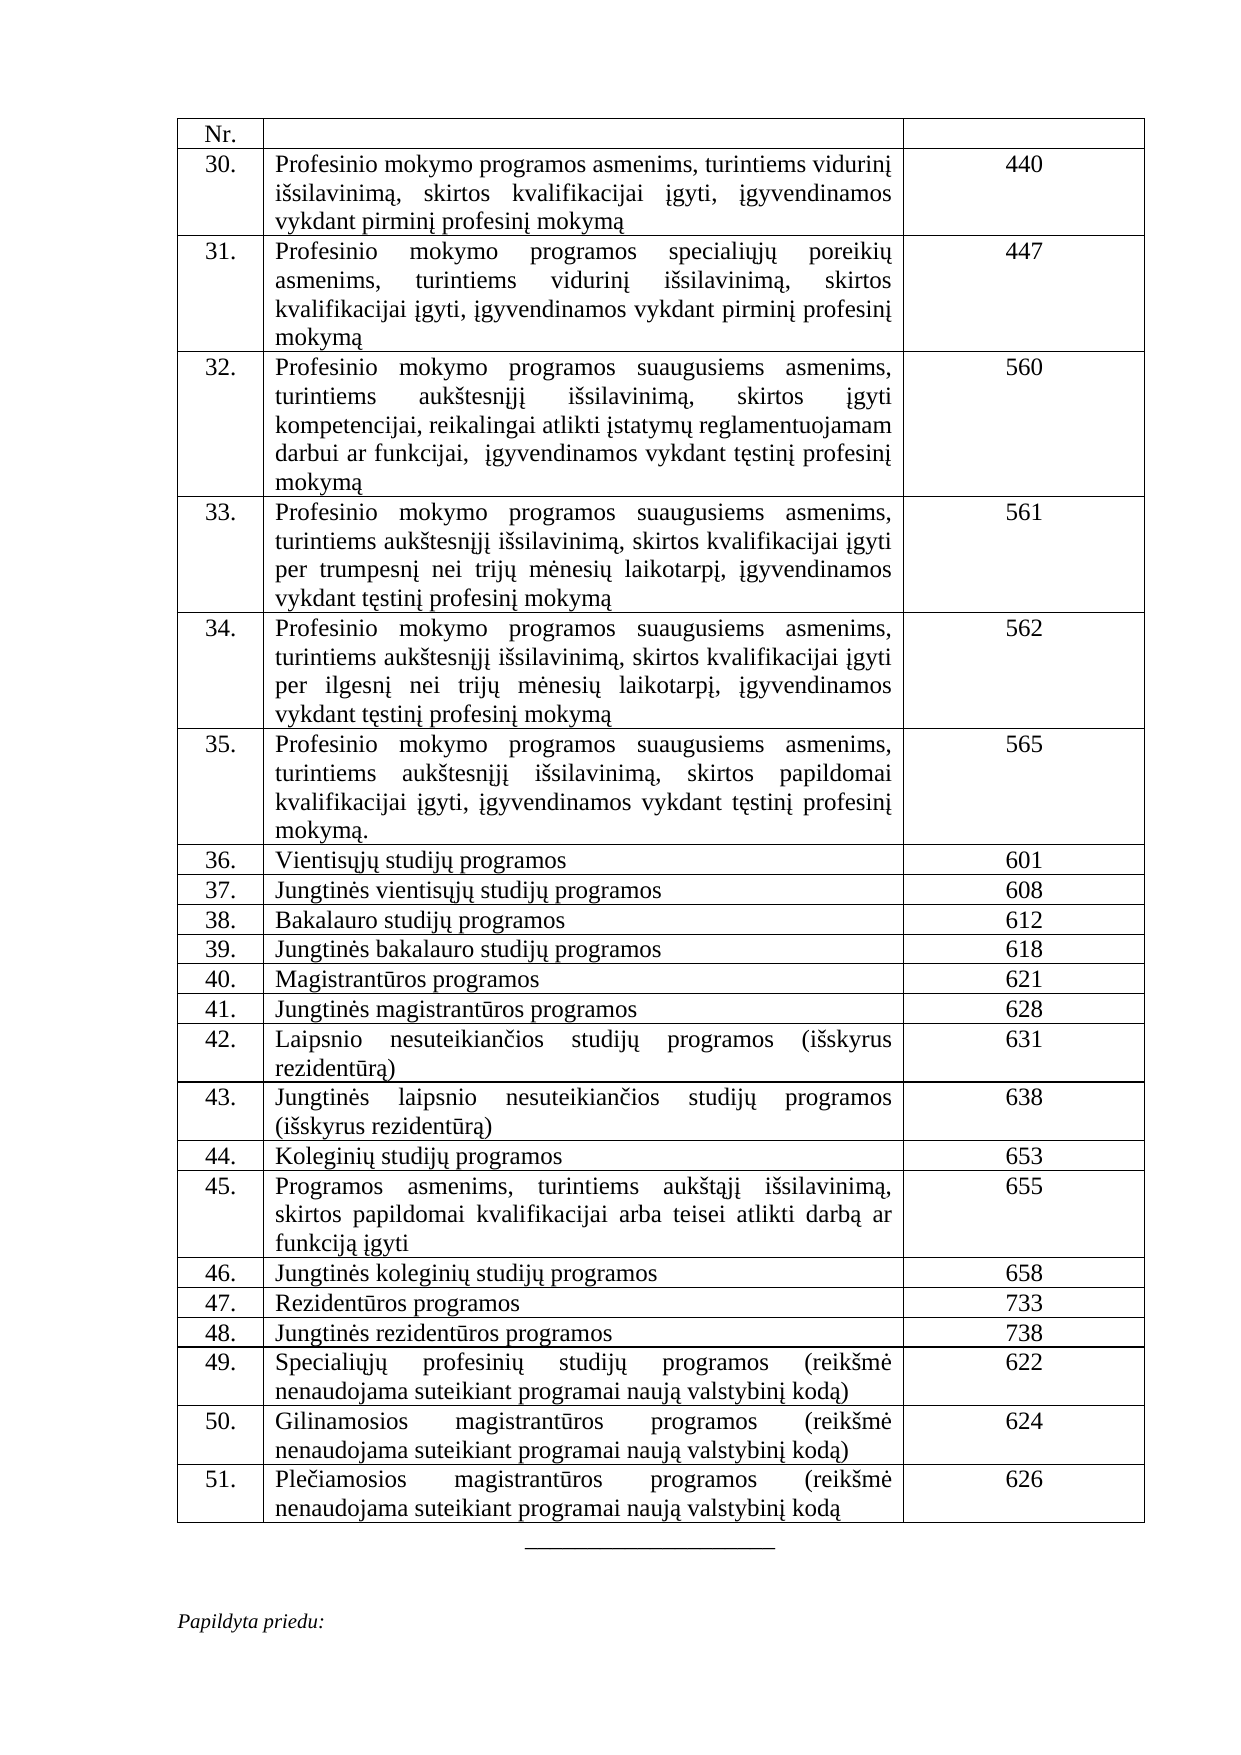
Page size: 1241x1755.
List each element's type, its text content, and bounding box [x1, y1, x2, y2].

text Papildyta priedu: [177, 1609, 1122, 1633]
table_cell 39. [178, 935, 263, 963]
table_cell 562 [904, 613, 1144, 728]
table_cell 30. [178, 149, 263, 235]
table_cell 561 [904, 497, 1144, 612]
table_cell 601 [904, 845, 1144, 874]
table_cell 44. [178, 1141, 263, 1170]
table_cell 43. [178, 1083, 263, 1140]
table_cell 608 [904, 875, 1144, 904]
table_cell 624 [904, 1406, 1144, 1463]
table_cell 440 [904, 149, 1144, 235]
table_cell 46. [178, 1258, 263, 1287]
table_cell Koleginių studijų programos [264, 1141, 903, 1170]
table_cell Jungtinės magistrantūros programos [264, 994, 903, 1023]
table_cell 626 [904, 1465, 1144, 1522]
table_cell 655 [904, 1171, 1144, 1257]
table_cell Nr. [178, 119, 263, 148]
table_cell Vientisųjų studijų programos [264, 845, 903, 874]
table_cell [904, 119, 1144, 148]
table_cell 658 [904, 1258, 1144, 1287]
table_cell Programos asmenims, turintiems aukštąjį išsilavinimą, skirtos papildomai kvalifikacijai arba teisei atlikti darbą ar funkciją įgyti [264, 1171, 903, 1257]
table_cell 612 [904, 905, 1144, 933]
table_cell 42. [178, 1024, 263, 1081]
table_cell 638 [904, 1083, 1144, 1140]
table_cell Profesinio mokymo programos asmenims, turintiems vidurinį išsilavinimą, skirtos kvalifikacijai įgyti, įgyvendinamos vykdant pirminį profesinį mokymą [264, 149, 903, 235]
table_cell 738 [904, 1318, 1144, 1346]
table_cell Gilinamosios magistrantūros programos (reikšmė nenaudojama suteikiant programai naują valstybinį kodą) [264, 1406, 903, 1463]
table_cell 565 [904, 729, 1144, 844]
table_cell Magistrantūros programos [264, 964, 903, 993]
table_cell 618 [904, 935, 1144, 963]
table_cell 51. [178, 1465, 263, 1522]
table_cell Profesinio mokymo programos suaugusiems asmenims, turintiems aukštesnįjį išsilavinimą, skirtos įgyti kompetencijai, reikalingai atlikti įstatymų reglamentuojamam darbui ar funkcijai, įgyvendinamos vykdant tęstinį profesinį mokymą [264, 352, 903, 496]
table_cell 32. [178, 352, 263, 496]
table_cell 38. [178, 905, 263, 933]
table_cell 47. [178, 1288, 263, 1317]
table_cell 447 [904, 236, 1144, 351]
table_cell 35. [178, 729, 263, 844]
table_cell 31. [178, 236, 263, 351]
text ____________________ [177, 1523, 1122, 1552]
table_cell 628 [904, 994, 1144, 1023]
table_cell 45. [178, 1171, 263, 1257]
table_cell 41. [178, 994, 263, 1023]
table_cell 49. [178, 1348, 263, 1405]
table_cell 622 [904, 1348, 1144, 1405]
table_cell Jungtinės bakalauro studijų programos [264, 935, 903, 963]
table_cell Rezidentūros programos [264, 1288, 903, 1317]
table_cell 37. [178, 875, 263, 904]
table_cell 50. [178, 1406, 263, 1463]
table_cell 631 [904, 1024, 1144, 1081]
table_cell 621 [904, 964, 1144, 993]
table_cell 653 [904, 1141, 1144, 1170]
table_cell Profesinio mokymo programos specialiųjų poreikių asmenims, turintiems vidurinį išsilavinimą, skirtos kvalifikacijai įgyti, įgyvendinamos vykdant pirminį profesinį mokymą [264, 236, 903, 351]
table_cell Jungtinės vientisųjų studijų programos [264, 875, 903, 904]
table_cell Profesinio mokymo programos suaugusiems asmenims, turintiems aukštesnįjį išsilavinimą, skirtos papildomai kvalifikacijai įgyti, įgyvendinamos vykdant tęstinį profesinį mokymą. [264, 729, 903, 844]
table_cell Bakalauro studijų programos [264, 905, 903, 933]
table_cell Jungtinės laipsnio nesuteikiančios studijų programos (išskyrus rezidentūrą) [264, 1083, 903, 1140]
table_cell Profesinio mokymo programos suaugusiems asmenims, turintiems aukštesnįjį išsilavinimą, skirtos kvalifikacijai įgyti per trumpesnį nei trijų mėnesių laikotarpį, įgyvendinamos vykdant tęstinį profesinį mokymą [264, 497, 903, 612]
table_cell Jungtinės koleginių studijų programos [264, 1258, 903, 1287]
table_cell Specialiųjų profesinių studijų programos (reikšmė nenaudojama suteikiant programai naują valstybinį kodą) [264, 1348, 903, 1405]
table_cell 36. [178, 845, 263, 874]
table_cell Plečiamosios magistrantūros programos (reikšmė nenaudojama suteikiant programai naują valstybinį kodą [264, 1465, 903, 1522]
table_cell 34. [178, 613, 263, 728]
table_cell 560 [904, 352, 1144, 496]
table_cell [264, 119, 903, 148]
table_cell Laipsnio nesuteikiančios studijų programos (išskyrus rezidentūrą) [264, 1024, 903, 1081]
table_cell 733 [904, 1288, 1144, 1317]
table_cell Jungtinės rezidentūros programos [264, 1318, 903, 1346]
table_cell 33. [178, 497, 263, 612]
table_cell Profesinio mokymo programos suaugusiems asmenims, turintiems aukštesnįjį išsilavinimą, skirtos kvalifikacijai įgyti per ilgesnį nei trijų mėnesių laikotarpį, įgyvendinamos vykdant tęstinį profesinį mokymą [264, 613, 903, 728]
table_cell 40. [178, 964, 263, 993]
table_cell 48. [178, 1318, 263, 1346]
